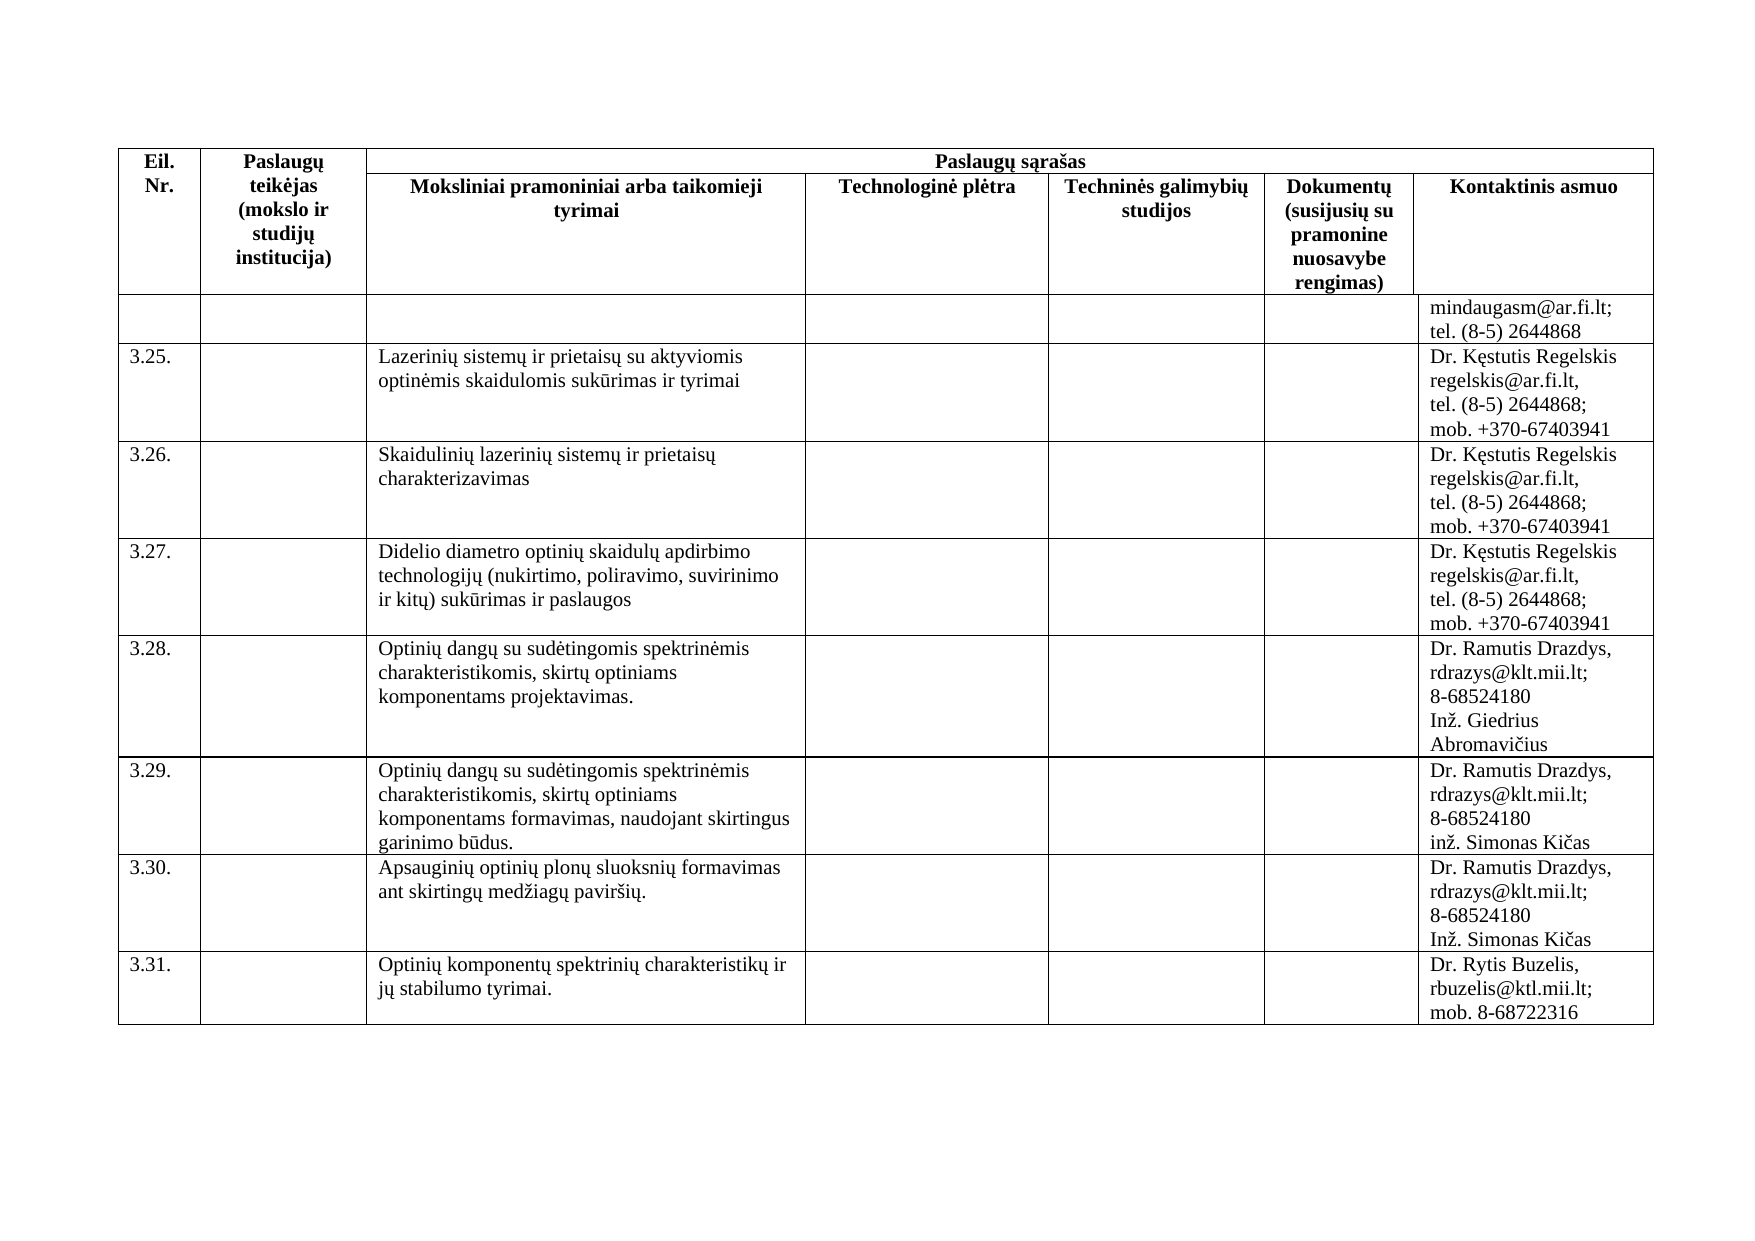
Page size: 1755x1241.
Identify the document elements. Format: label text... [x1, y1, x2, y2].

table_cell Dr. Kęstutis Regelskis regelskis@ar.fi.lt, tel. (8-5) 2644868; mob. +370-67403941 [1419, 442, 1653, 538]
table_cell [1265, 539, 1418, 635]
table_cell [201, 952, 366, 1024]
table_cell [1265, 855, 1418, 951]
table_cell [1265, 952, 1418, 1024]
table_cell [806, 344, 1048, 441]
table_cell [201, 636, 366, 756]
table_cell Technologinė plėtra [806, 174, 1048, 294]
table_cell Dr. Ramutis Drazdys, rdrazys@klt.mii.lt; 8-68524180 inž. Simonas Kičas [1419, 758, 1653, 854]
table_cell Dr. Ramutis Drazdys, rdrazys@klt.mii.lt; 8-68524180 Inž. Giedrius Abromavičius [1419, 636, 1653, 756]
table_cell [806, 758, 1048, 854]
table_cell [119, 295, 200, 343]
table_cell [806, 855, 1048, 951]
table_cell [1049, 442, 1264, 538]
table_cell Lazerinių sistemų ir prietaisų su aktyviomis optinėmis skaidulomis sukūrimas ir tyrimai [367, 344, 805, 441]
table_cell [1265, 295, 1418, 343]
table_cell [201, 539, 366, 635]
table_cell [367, 295, 805, 343]
table_cell [1265, 636, 1418, 756]
table_cell [1049, 855, 1264, 951]
table_cell [1049, 539, 1264, 635]
table_cell Optinių komponentų spektrinių charakteristikų ir jų stabilumo tyrimai. [367, 952, 805, 1024]
table_cell [806, 295, 1048, 343]
table_cell [1049, 952, 1264, 1024]
table_cell 3.31. [119, 952, 200, 1024]
table_header Eil. Nr. [119, 149, 200, 294]
table_cell 3.29. [119, 758, 200, 854]
table_cell 3.26. [119, 442, 200, 538]
table_cell Dokumentų (susijusių su pramonine nuosavybe rengimas) [1265, 174, 1413, 294]
table_cell Moksliniai pramoniniai arba taikomieji tyrimai [367, 174, 805, 294]
table_cell Dr. Kęstutis Regelskis regelskis@ar.fi.lt, tel. (8-5) 2644868; mob. +370-67403941 [1419, 344, 1653, 441]
table_cell [806, 636, 1048, 756]
table_cell [806, 539, 1048, 635]
table_cell [1049, 758, 1264, 854]
table_cell [1265, 442, 1418, 538]
table_cell [1049, 344, 1264, 441]
table_header Paslaugų teikėjas (mokslo ir studijų institucija) [201, 149, 366, 294]
table_cell 3.30. [119, 855, 200, 951]
table_cell 3.28. [119, 636, 200, 756]
table_cell 3.25. [119, 344, 200, 441]
table_cell Skaidulinių lazerinių sistemų ir prietaisų charakterizavimas [367, 442, 805, 538]
table_cell [201, 344, 366, 441]
table_cell Optinių dangų su sudėtingomis spektrinėmis charakteristikomis, skirtų optiniams komponentams projektavimas. [367, 636, 805, 756]
table_cell [1049, 636, 1264, 756]
table_cell Optinių dangų su sudėtingomis spektrinėmis charakteristikomis, skirtų optiniams komponentams formavimas, naudojant skirtingus garinimo būdus. [367, 758, 805, 854]
table_cell [806, 952, 1048, 1024]
table_cell [201, 295, 366, 343]
table_cell [201, 758, 366, 854]
table_cell [1265, 758, 1418, 854]
table_cell Techninės galimybių studijos [1049, 174, 1264, 294]
table_cell [201, 442, 366, 538]
table_cell mindaugasm@ar.fi.lt; tel. (8-5) 2644868 [1419, 295, 1653, 343]
table_cell Dr. Kęstutis Regelskis regelskis@ar.fi.lt, tel. (8-5) 2644868; mob. +370-67403941 [1419, 539, 1653, 635]
table_cell [1265, 344, 1418, 441]
table_cell 3.27. [119, 539, 200, 635]
table_cell Kontaktinis asmuo [1414, 174, 1653, 294]
table_cell Dr. Rytis Buzelis, rbuzelis@ktl.mii.lt; mob. 8-68722316 [1419, 952, 1653, 1024]
table_cell [201, 855, 366, 951]
table_cell Dr. Ramutis Drazdys, rdrazys@klt.mii.lt; 8-68524180 Inž. Simonas Kičas [1419, 855, 1653, 951]
table_cell [1049, 295, 1264, 343]
table_cell [806, 442, 1048, 538]
table_header Paslaugų sąrašas [367, 149, 1653, 173]
table_cell Apsauginių optinių plonų sluoksnių formavimas ant skirtingų medžiagų paviršių. [367, 855, 805, 951]
table_cell Didelio diametro optinių skaidulų apdirbimo technologijų (nukirtimo, poliravimo, suvirinimo ir kitų) sukūrimas ir paslaugos [367, 539, 805, 635]
